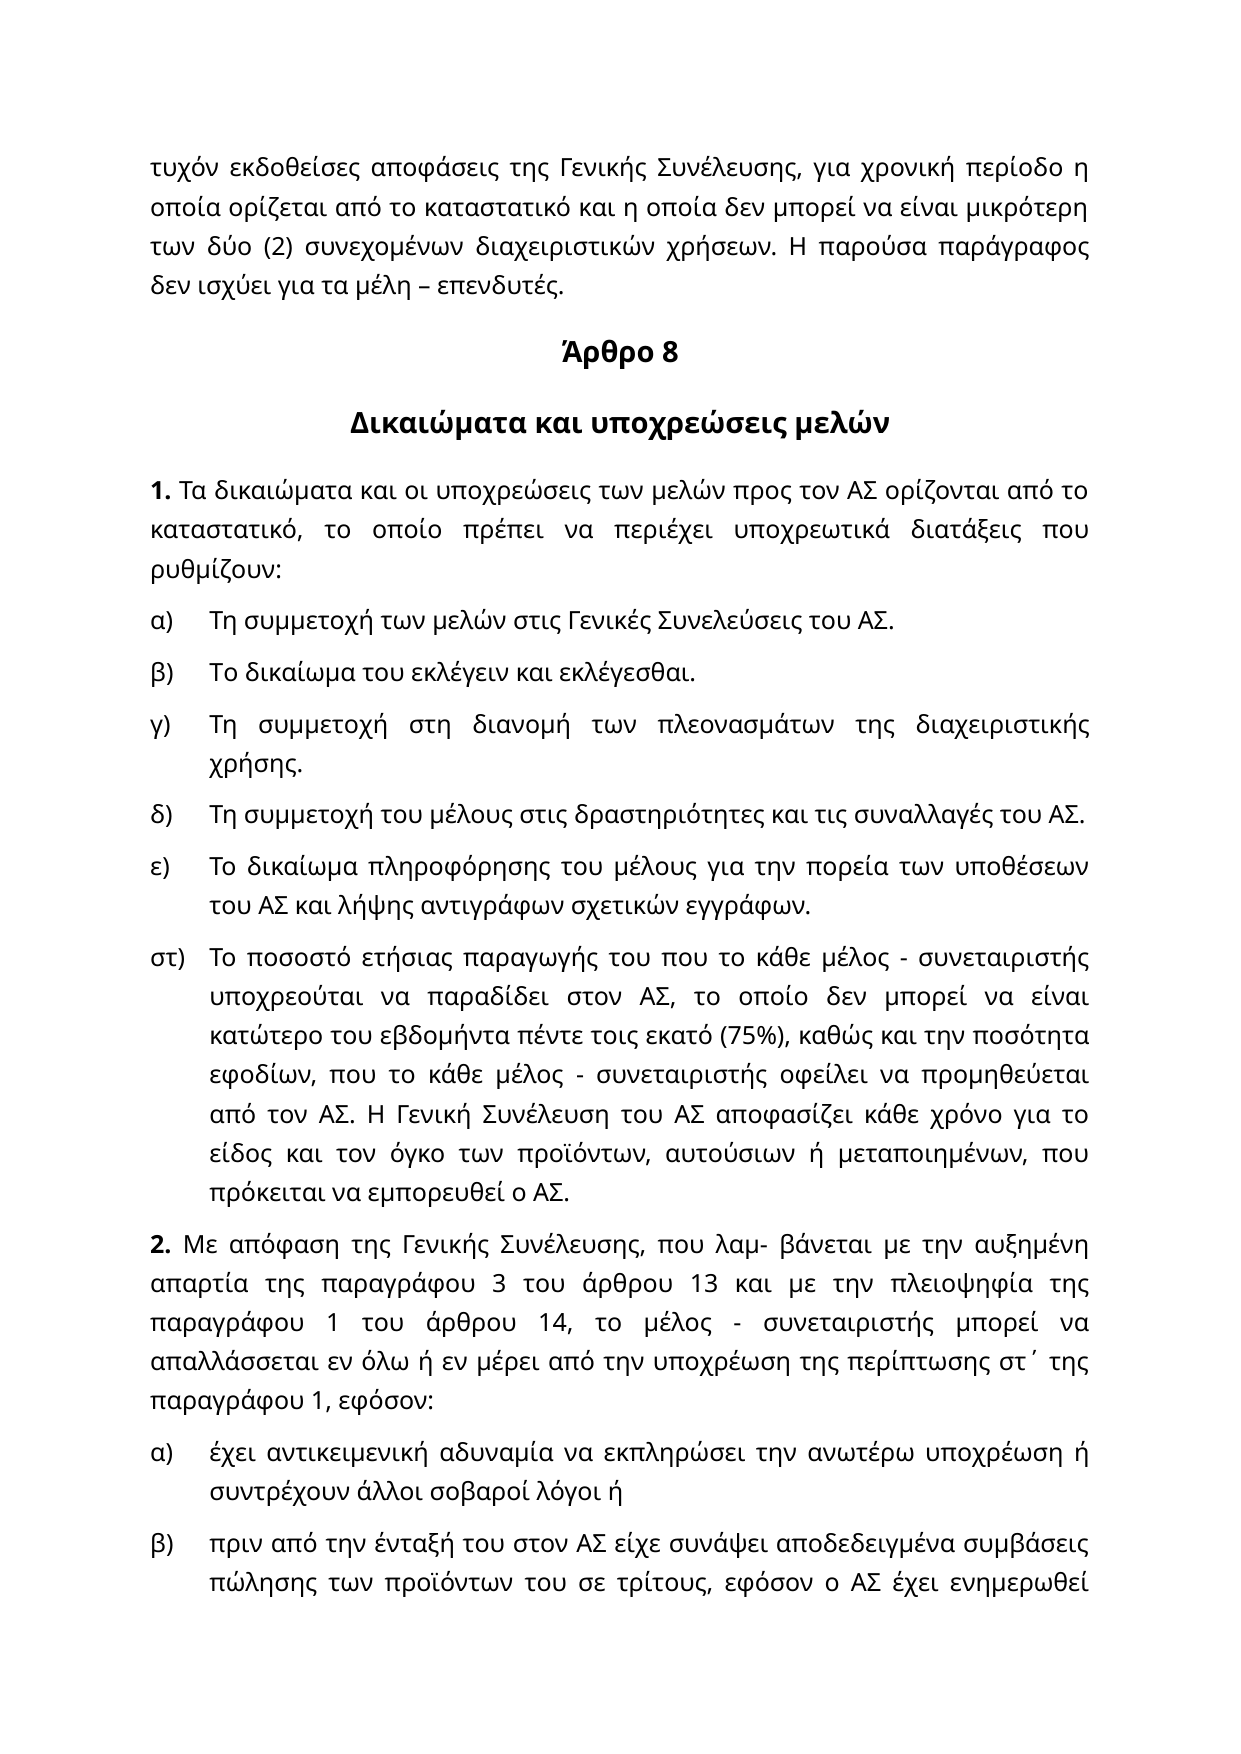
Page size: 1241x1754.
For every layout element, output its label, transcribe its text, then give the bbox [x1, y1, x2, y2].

subtitle Άρθρο 8 [150, 332, 1090, 371]
text τυχόν εκδοθείσες αποφάσεις της Γενικής Συνέλευσης, για χρονική περίοδο η οποία ορίζεται από το καταστατικό και η οποία δεν μπορεί να είναι μικρότερη των δύο (2) συνεχομένων διαχειριστικών χρήσεων. Η παρούσα παράγραφος δεν ισχύει για τα μέλη – επενδυτές. [150, 150, 1090, 302]
list α) Τη συμμετοχή των μελών στις Γενικές Συνελεύσεις του ΑΣ. [150, 603, 1090, 637]
list δ) Τη συμμετοχή του μέλους στις δραστηριότητες και τις συναλλαγές του ΑΣ. [150, 797, 1090, 831]
list στ) Το ποσοστό ετήσιας παραγωγής του που το κάθε μέλος - συνεταιριστής υποχρεούται να παραδίδει στον ΑΣ, το οποίο δεν μπορεί να είναι κατώτερο του εβδομήντα πέντε τοις εκατό (75%), καθώς και την ποσότητα εφοδίων, που το κάθε μέλος - συνεταιριστής οφείλει να προμηθεύεται από τον ΑΣ. Η Γενική Συνέλευση του ΑΣ αποφασίζει κάθε χρόνο για το είδος και τον όγκο των προϊόντων, αυτούσιων ή μεταποιημένων, που πρόκειται να εμπορευθεί ο ΑΣ. [150, 939, 1090, 1209]
list β) Τo δικαίωμα του εκλέγειν και εκλέγεσθαι. [150, 654, 1090, 689]
list α) έχει αντικειμενική αδυναμία να εκπληρώσει την ανωτέρω υποχρέωση ή συντρέχουν άλλοι σοβαροί λόγοι ή [150, 1434, 1090, 1508]
text 1. Τα δικαιώματα και οι υποχρεώσεις των μελών προς τον ΑΣ ορίζονται από το καταστατικό, το οποίο πρέπει να περιέχει υποχρεωτικά διατάξεις που ρυθμίζουν: [150, 473, 1090, 585]
list γ) Τη συμμετοχή στη διανομή των πλεονασμάτων της διαχειριστικής χρήσης. [150, 706, 1090, 779]
subtitle Δικαιώματα και υποχρεώσεις μελών [150, 402, 1090, 442]
list ε) Το δικαίωμα πληροφόρησης του μέλους για την πορεία των υποθέσεων του ΑΣ και λήψης αντιγράφων σχετικών εγγράφων. [150, 849, 1090, 922]
list β) πριν από την ένταξή του στον ΑΣ είχε συνάψει αποδεδειγμένα συμβάσεις πώλησης των προϊόντων του σε τρίτους, εφόσον ο ΑΣ έχει ενημερωθεί [150, 1525, 1090, 1599]
text 2. Με απόφαση της Γενικής Συνέλευσης, που λαμ- βάνεται με την αυξημένη απαρτία της παραγράφου 3 του άρθρου 13 και με την πλειοψηφία της παραγράφου 1 του άρθρου 14, το μέλος - συνεταιριστής μπορεί να απαλλάσσεται εν όλω ή εν μέρει από την υποχρέωση της περίπτωσης στ΄ της παραγράφου 1, εφόσον: [150, 1226, 1090, 1417]
